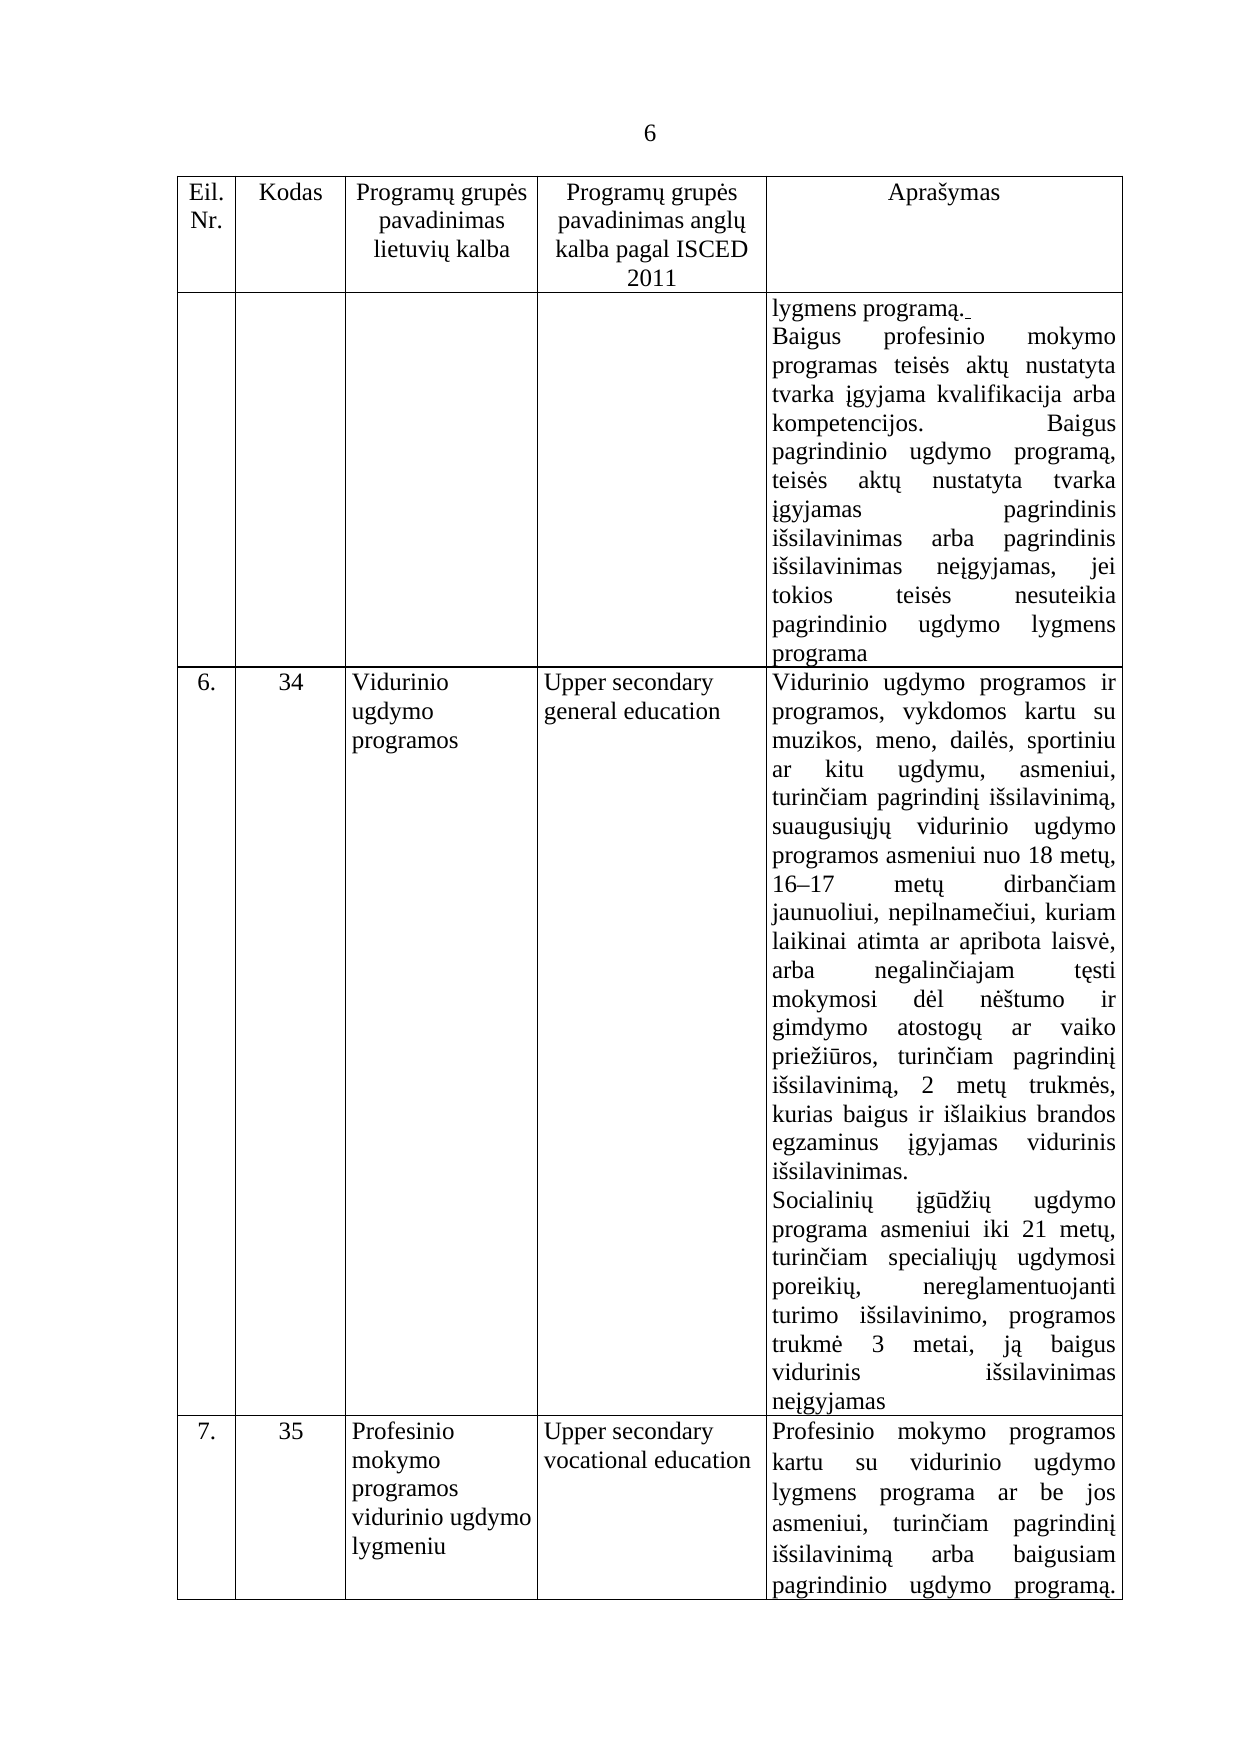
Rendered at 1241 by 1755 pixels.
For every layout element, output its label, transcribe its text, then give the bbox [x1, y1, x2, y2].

table_cell Upper secondary vocational education [538, 1416, 766, 1598]
table_header Kodas [236, 177, 345, 292]
table_cell Profesinio mokymo programos vidurinio ugdymo lygmeniu [346, 1416, 537, 1598]
table_cell Upper secondary general education [538, 668, 766, 1415]
table_header Aprašymas [767, 177, 1122, 292]
table_cell [236, 293, 345, 666]
table_cell 6. [178, 668, 235, 1415]
table_header Programų grupės pavadinimas lietuvių kalba [346, 177, 537, 292]
table_cell 34 [236, 668, 345, 1415]
table_cell Profesinio mokymo programos kartu su vidurinio ugdymo lygmens programa ar be jos asmeniui, turinčiam pagrindinį išsilavinimą arba baigusiam pagrindinio ugdymo programą. [767, 1416, 1122, 1598]
table_cell 7. [178, 1416, 235, 1598]
table_cell lygmens programą. Baigus profesinio mokymo programas teisės aktų nustatyta tvarka įgyjama kvalifikacija arba kompetencijos. Baigus pagrindinio ugdymo programą, teisės aktų nustatyta tvarka įgyjamas pagrindinis išsilavinimas arba pagrindinis išsilavinimas neįgyjamas, jei tokios teisės nesuteikia pagrindinio ugdymo lygmens programa [767, 293, 1122, 666]
table_cell Vidurinio ugdymo programos [346, 668, 537, 1415]
table_cell [538, 293, 766, 666]
table_cell 35 [236, 1416, 345, 1598]
table_cell [346, 293, 537, 666]
table_cell Vidurinio ugdymo programos ir programos, vykdomos kartu su muzikos, meno, dailės, sportiniu ar kitu ugdymu, asmeniui, turinčiam pagrindinį išsilavinimą, suaugusiųjų vidurinio ugdymo programos asmeniui nuo 18 metų, 16–17 metų dirbančiam jaunuoliui, nepilnamečiui, kuriam laikinai atimta ar apribota laisvė, arba negalinčiajam tęsti mokymosi dėl nėštumo ir gimdymo atostogų ar vaiko priežiūros, turinčiam pagrindinį išsilavinimą, 2 metų trukmės, kurias baigus ir išlaikius brandos egzaminus įgyjamas vidurinis išsilavinimas. Socialinių įgūdžių ugdymo programa asmeniui iki 21 metų, turinčiam specialiųjų ugdymosi poreikių, nereglamentuojanti turimo išsilavinimo, programos trukmė 3 metai, ją baigus vidurinis išsilavinimas neįgyjamas [767, 668, 1122, 1415]
table_header Eil. Nr. [178, 177, 235, 292]
table_cell [178, 293, 235, 666]
table_header Programų grupės pavadinimas anglų kalba pagal ISCED 2011 [538, 177, 766, 292]
